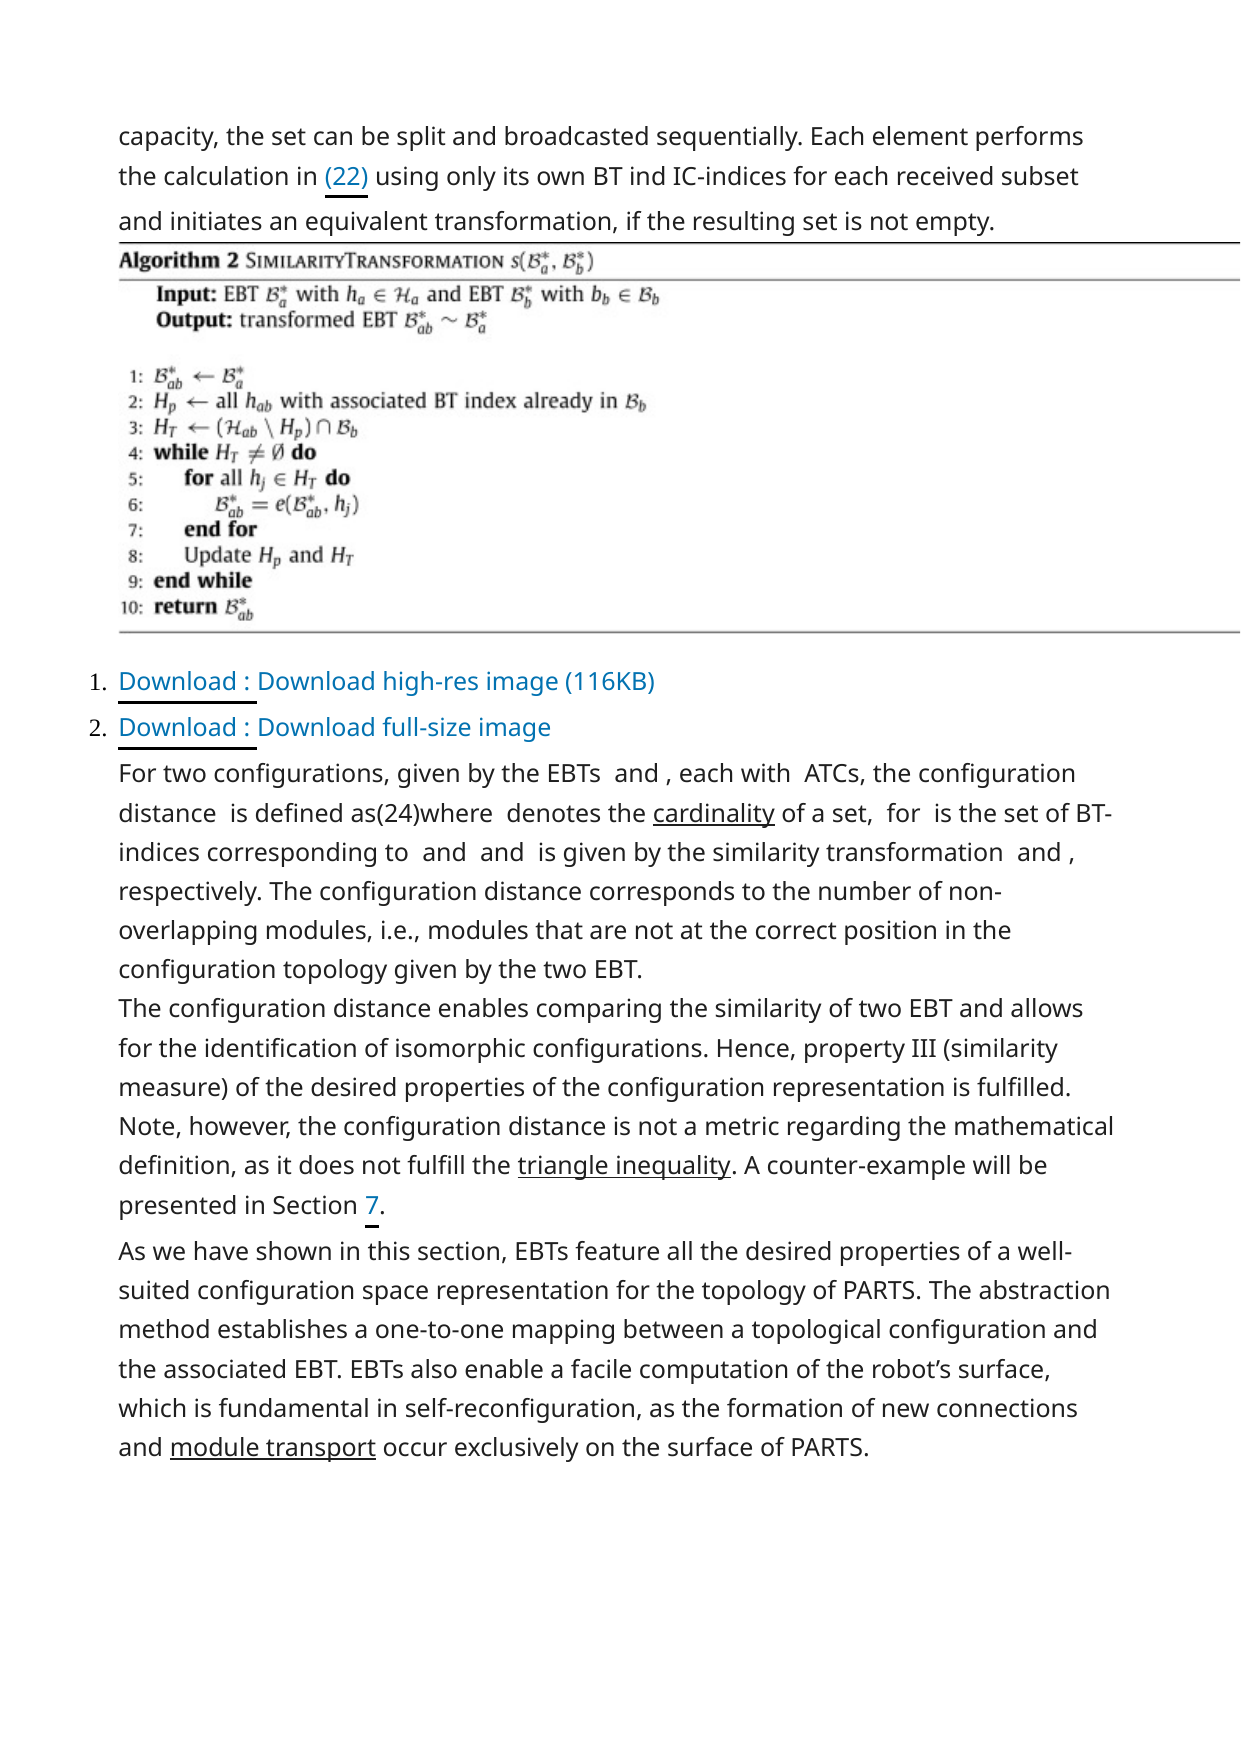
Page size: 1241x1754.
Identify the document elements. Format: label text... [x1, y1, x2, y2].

picture [118, 242, 1241, 635]
text As we have shown in this section, EBTs feature all the desired properties of a well-suited configuration space representation for the topology of PARTS. The abstraction method establishes a one-to-one mapping between a topological configuration and the associated EBT. EBTs also enable a facile computation of the robot’s surface, which is fundamental in self-reconfiguration, as the formation of new connections and module transport occur exclusively on the surface of PARTS. [118, 1234, 1122, 1464]
list Download : Download high-res image (116KB) [118, 664, 1122, 704]
text For two configurations, given by the EBTs and , each with ATCs, the configuration distance is defined as(24)where denotes the cardinality of a set, for is the set of BT-indices corresponding to and and is given by the similarity transformation and , respectively. The configuration distance corresponds to the number of non-overlapping modules, i.e., modules that are not at the correct position in the configuration topology given by the two EBT. [118, 756, 1122, 986]
list Download : Download full-size image [118, 710, 1122, 750]
text [118, 635, 1122, 660]
text The configuration distance enables comparing the similarity of two EBT and allows for the identification of isomorphic configurations. Hence, property III (similarity measure) of the desired properties of the configuration representation is fulfilled. Note, however, the configuration distance is not a metric regarding the mathematical definition, as it does not fulfill the triangle inequality. A counter-example will be presented in Section 7. [118, 991, 1122, 1228]
text capacity, the set can be split and broadcasted sequentially. Each element performs the calculation in (22) using only its own BT ind IC-indices for each received subset and initiates an equivalent transformation, if the resulting set is not empty. [118, 118, 1122, 242]
